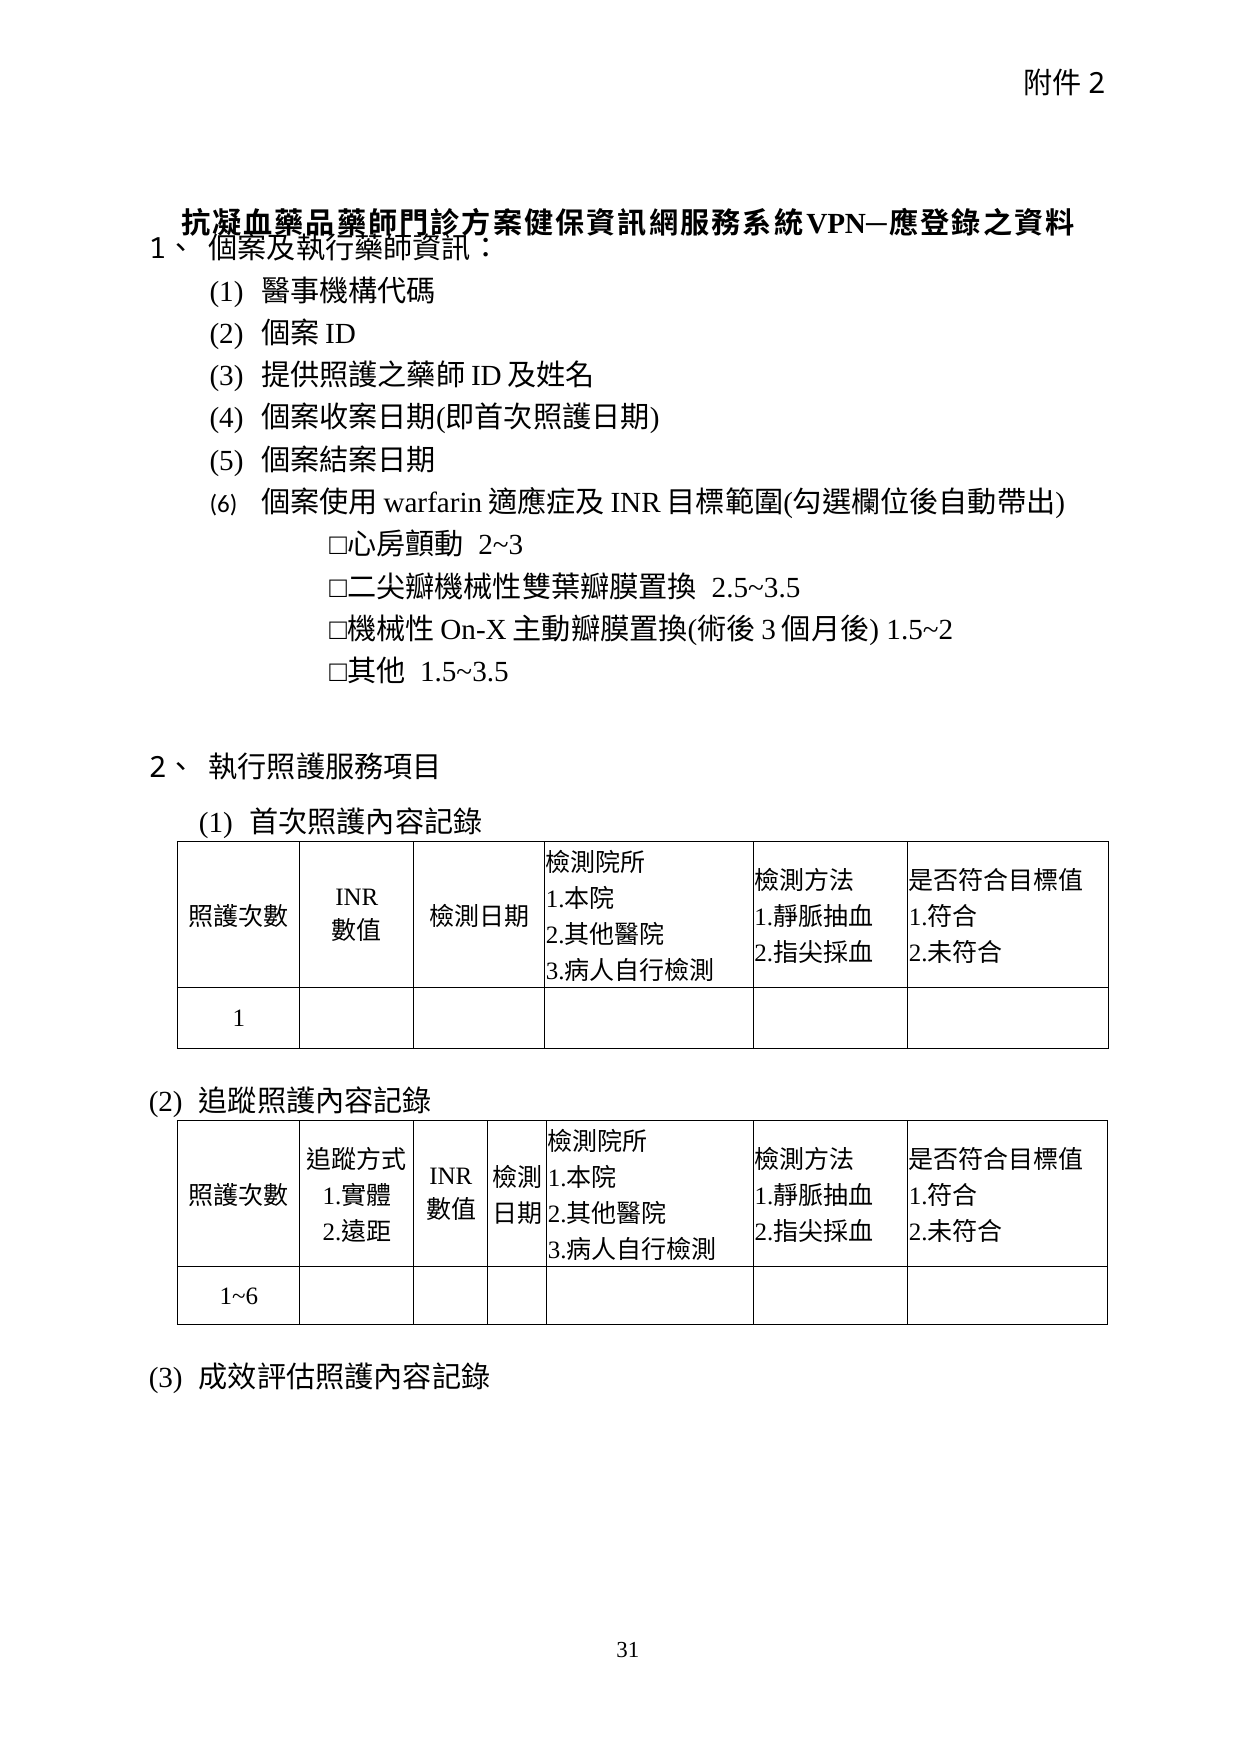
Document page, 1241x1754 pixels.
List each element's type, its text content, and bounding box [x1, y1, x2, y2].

text 抗凝血藥品藥師門診方案健保資訊網服務系統VPN─應登錄之資料 [1008, 52, 1141, 108]
table_header 照護次數 [178, 1121, 299, 1266]
table_header INR 數值 [414, 1121, 487, 1266]
table_header 是否符合目標值 1.符合 2.未符合 [908, 842, 1108, 987]
text □二尖瓣機械性雙葉瓣膜置換 2.5~3.5 [329, 563, 1136, 605]
table_cell [908, 988, 1108, 1048]
table_cell [414, 1267, 487, 1323]
table_cell 1~6 [178, 1267, 299, 1323]
table_header 照護次數 [178, 842, 299, 987]
table_cell [754, 1267, 907, 1323]
list 個案收案日期(即首次照護日期) [209, 394, 1136, 436]
list 成效評估照護內容記錄 [148, 1353, 1136, 1396]
text □其他 1.5~3.5 [329, 648, 1136, 690]
table_cell [545, 988, 753, 1048]
list 提供照護之藥師ID及姓名 [209, 352, 1136, 394]
table_header 追蹤方式 1.實體 2.遠距 [300, 1121, 413, 1266]
list 追蹤照護內容記錄 [148, 1078, 1136, 1120]
table_header 檢測方法 1.靜脈抽血 2.指尖採血 [754, 1121, 907, 1266]
table_cell [488, 1267, 546, 1323]
table_cell [414, 988, 544, 1048]
list 個案ID [209, 309, 1136, 352]
table_cell [300, 1267, 413, 1323]
list 個案使用warfarin適應症及INR目標範圍(勾選欄位後自動帶出) [209, 478, 1136, 521]
table_header 是否符合目標值 1.符合 2.未符合 [908, 1121, 1107, 1266]
list 醫事機構代碼 [209, 267, 1136, 309]
table_header INR 數值 [300, 842, 413, 987]
list 執行照護服務項目 [148, 744, 1136, 786]
table_header 檢測方法 1.靜脈抽血 2.指尖採血 [754, 842, 907, 987]
table_header 檢測日期 [414, 842, 544, 987]
text 抗凝血藥品藥師門診方案健保資訊網服務系統VPN─應登錄之資料 [148, 137, 1107, 200]
text □心房顫動 2~3 [329, 521, 1136, 563]
table_header 檢測院所 1.本院 2.其他醫院 3.病人自行檢測 [545, 842, 753, 987]
list 個案及執行藥師資訊： [148, 225, 1136, 267]
text □機械性On-X主動瓣膜置換(術後3個月後) 1.5~2 [329, 605, 1136, 648]
list 個案結案日期 [209, 436, 1136, 478]
text 附件2 [1023, 59, 1126, 101]
table_cell 1 [178, 988, 299, 1048]
table_cell [547, 1267, 753, 1323]
table_cell [300, 988, 413, 1048]
table_header 檢測 日期 [488, 1121, 546, 1266]
table_cell [908, 1267, 1107, 1323]
list 首次照護內容記錄 [199, 799, 1136, 841]
table_header 檢測院所 1.本院 2.其他醫院 3.病人自行檢測 [547, 1121, 753, 1266]
table_cell [754, 988, 907, 1048]
